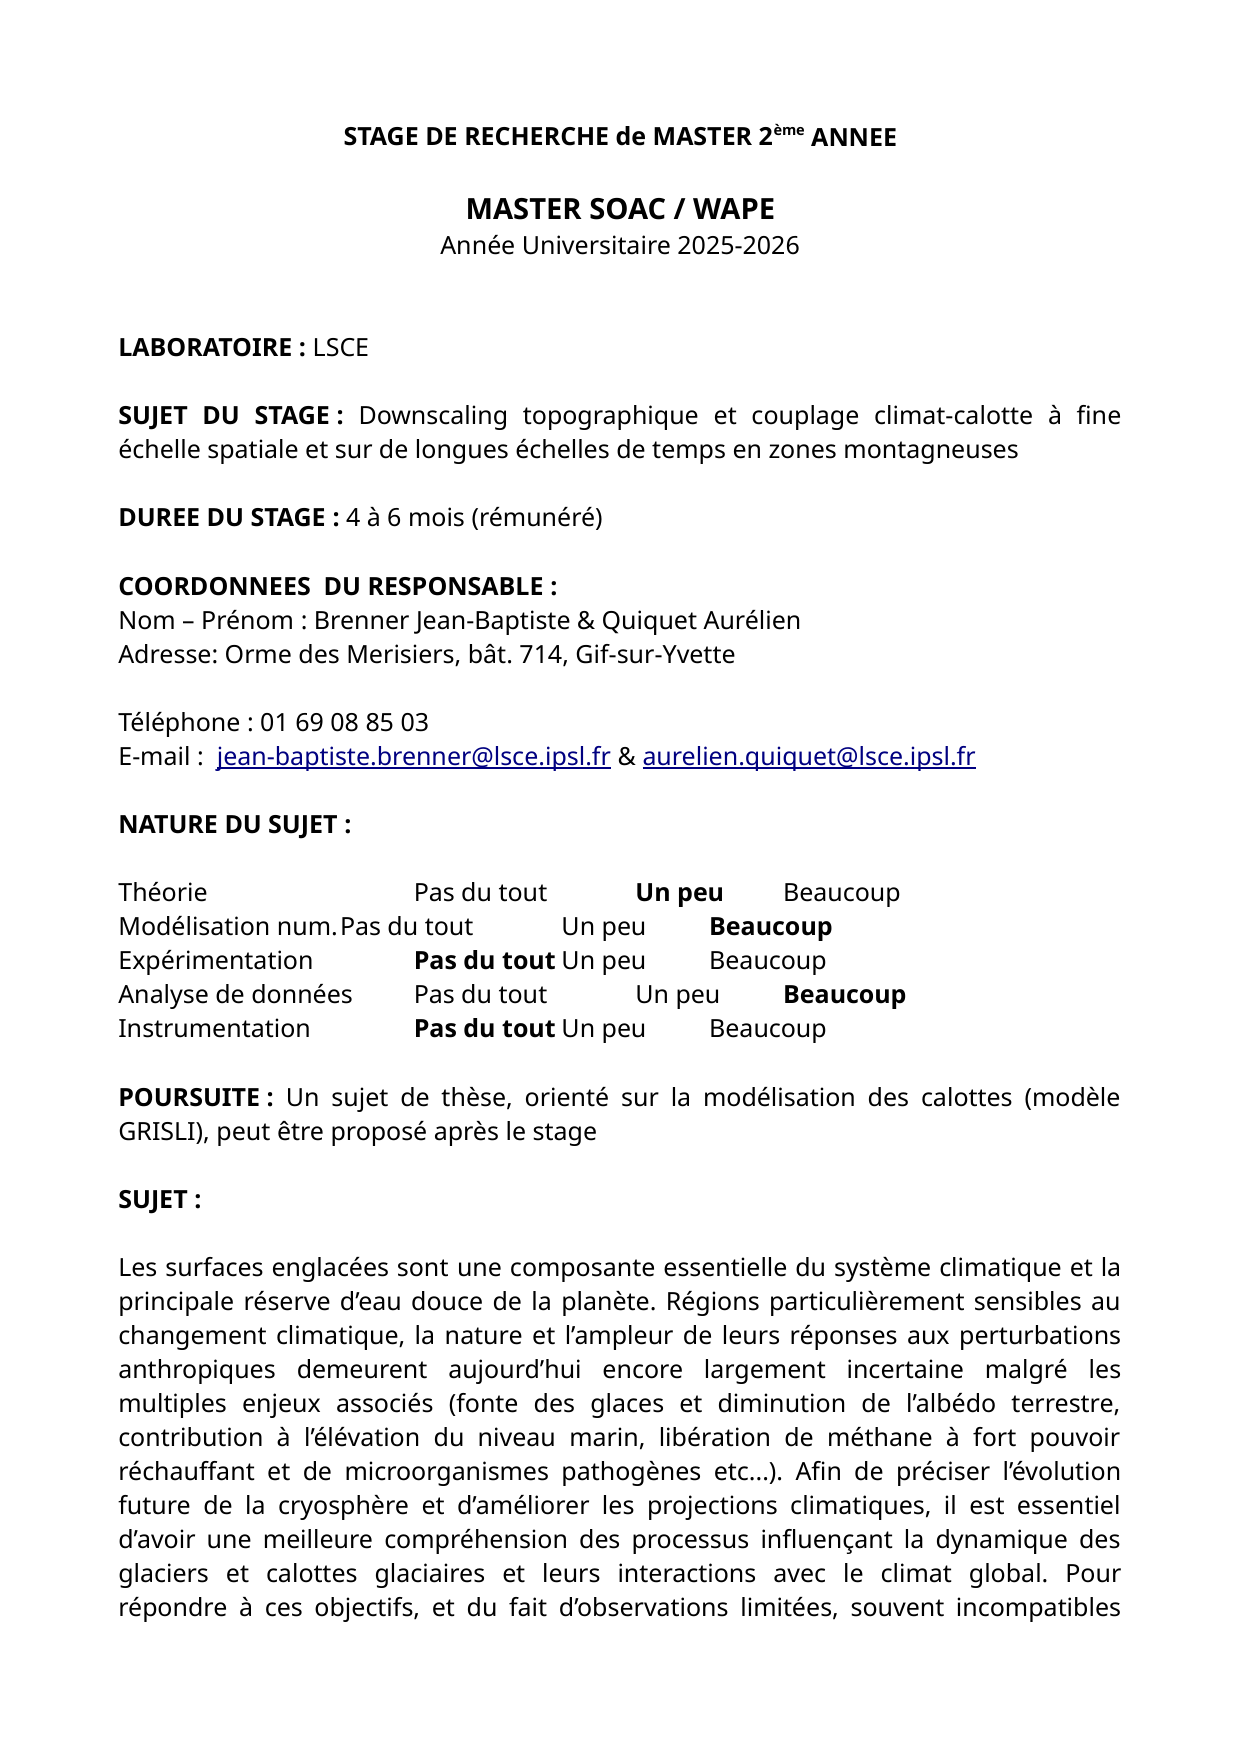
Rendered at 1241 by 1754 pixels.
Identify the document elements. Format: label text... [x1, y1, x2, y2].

text COORDONNEES DU RESPONSABLE : [118, 568, 1122, 602]
text Analyse de données Pas du tout Un peu Beaucoup [118, 977, 1122, 1011]
text POURSUITE : Un sujet de thèse, orienté sur la modélisation des calottes (modèle GRISLI), peut être proposé après le stage [118, 1079, 1122, 1147]
text Adresse: Orme des Merisiers, bât. 714, Gif-sur-Yvette [118, 636, 1122, 670]
text Théorie Pas du tout Un peu Beaucoup [118, 875, 1122, 909]
text E-mail : jean-baptiste.brenner@lsce.ipsl.fr & aurelien.quiquet@lsce.ipsl.fr [118, 738, 1122, 773]
text Expérimentation Pas du tout Un peu Beaucoup [118, 943, 1122, 977]
text NATURE DU SUJET : [118, 807, 1122, 841]
text Instrumentation Pas du tout Un peu Beaucoup [118, 1011, 1122, 1045]
text Modélisation num. Pas du tout Un peu Beaucoup [118, 909, 1122, 943]
text Nom – Prénom : Brenner Jean-Baptiste & Quiquet Aurélien [118, 602, 1122, 636]
text Les surfaces englacées sont une composante essentielle du système climatique et la principale réserve d’eau douce de la planète. Régions particulièrement sensibles au changement climatique, la nature et l’ampleur de leurs réponses aux perturbations anthropiques demeurent aujourd’hui encore largement incertaine malgré les multiples enjeux associés (fonte des glaces et diminution de l’albédo terrestre, contribution à l’élévation du niveau marin, libération de méthane à fort pouvoir réchauffant et de microorganismes pathogènes etc...). Afin de préciser l’évolution future de la cryosphère et d’améliorer les projections climatiques, il est essentiel d’avoir une meilleure compréhension des processus influençant la dynamique des glaciers et calottes glaciaires et leurs interactions avec le climat global. Pour répondre à ces objectifs, et du fait d’observations limitées, souvent incompatibles [118, 1249, 1122, 1624]
text LABORATOIRE : LSCE [118, 330, 1122, 364]
text SUJET : [118, 1181, 1122, 1215]
text DUREE DU STAGE : 4 à 6 mois (rémunéré) [118, 500, 1122, 534]
text STAGE DE RECHERCHE de MASTER 2ème ANNEE [118, 118, 1122, 154]
text Téléphone : 01 69 08 85 03 [118, 704, 1122, 738]
text MASTER SOAC / WAPE [118, 188, 1122, 228]
text Année Universitaire 2025-2026 [118, 228, 1122, 262]
text SUJET DU STAGE : Downscaling topographique et couplage climat-calotte à fine échelle spatiale et sur de longues échelles de temps en zones montagneuses [118, 398, 1122, 466]
